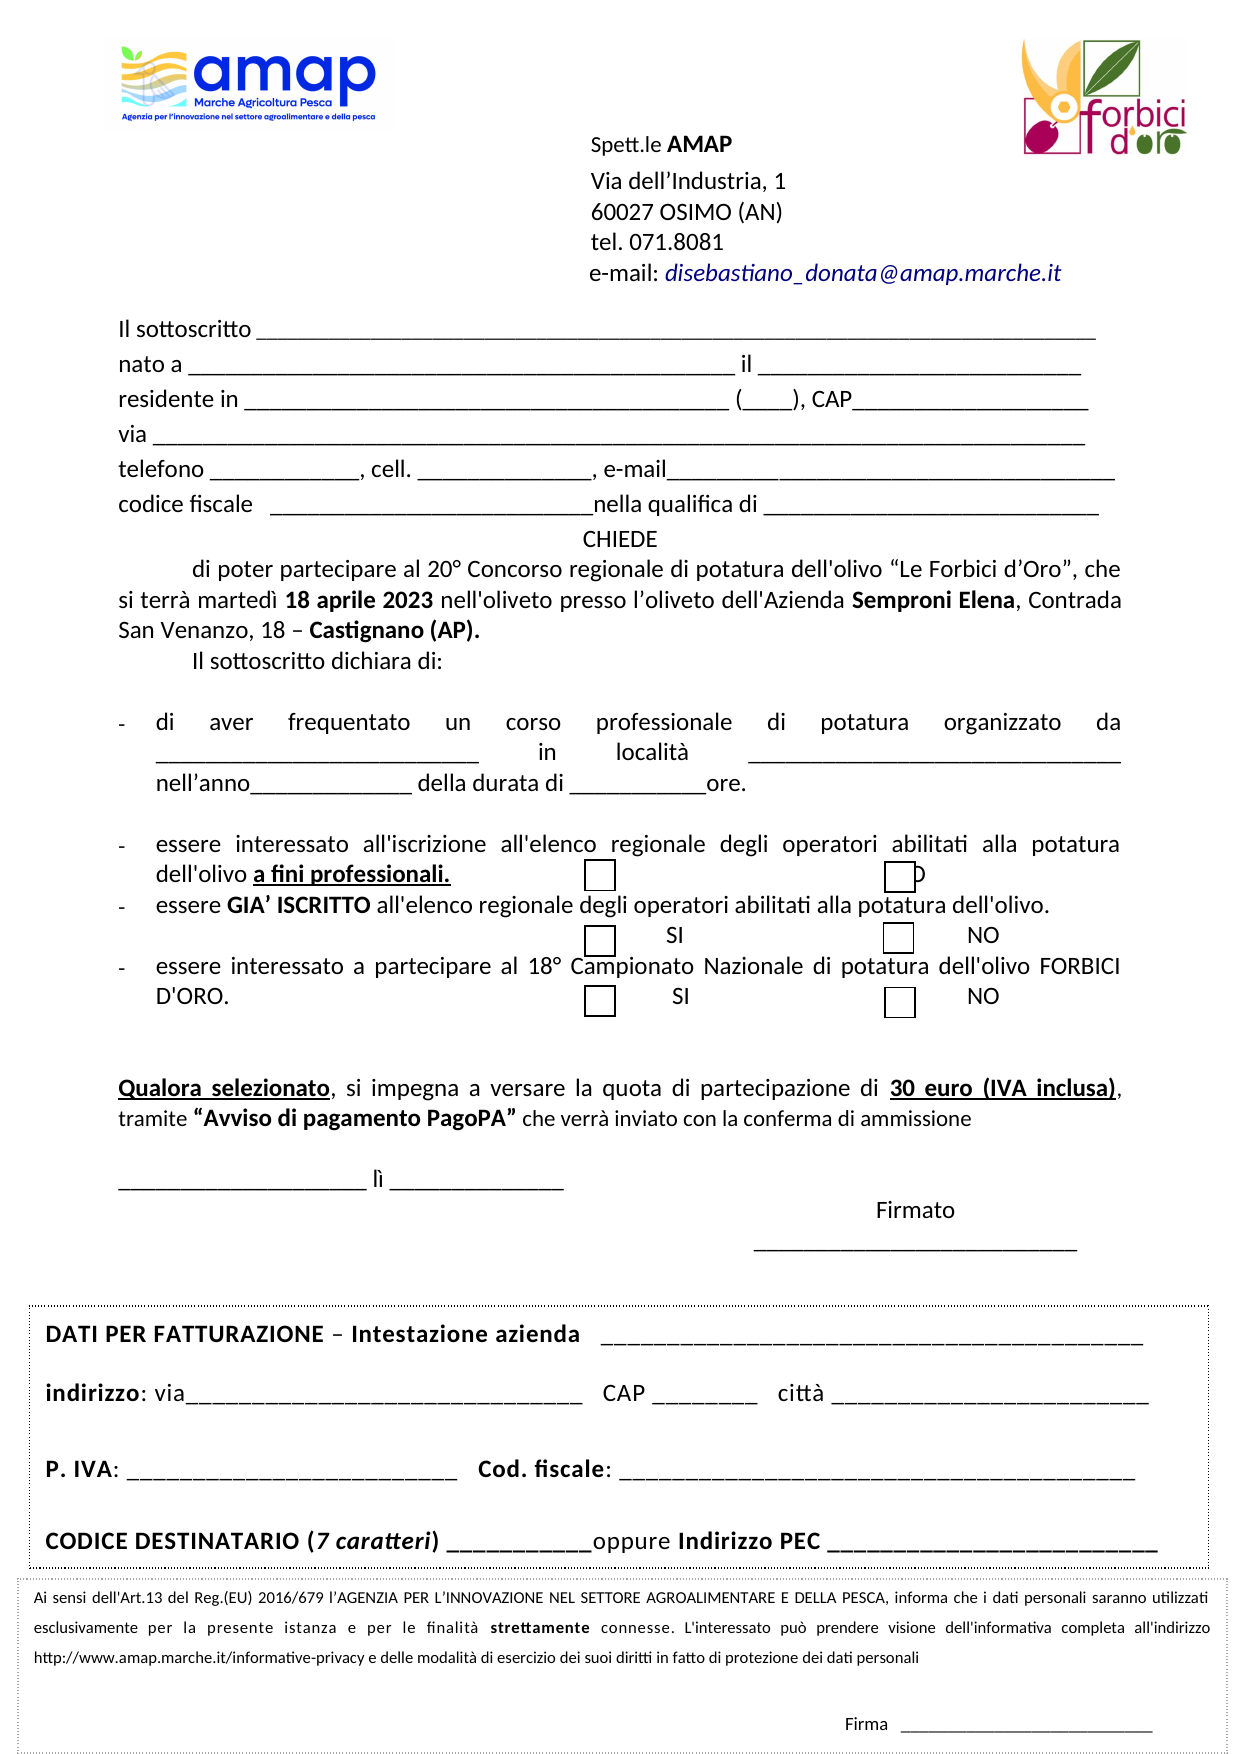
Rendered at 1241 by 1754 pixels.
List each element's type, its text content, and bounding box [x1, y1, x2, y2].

text di poter partecipare al 20° Concorso regionale di potatura dell'olivo “Le Forbici d’Oro”, che si terrà martedì 18 aprile 2023 nell'oliveto presso l’oliveto dell'Azienda Semproni Elena, Contrada San Venanzo, 18 – Castignano (AP). [118, 553, 1122, 645]
text indirizzo: via______________________________ CAP ________ città ________________________ [45, 1377, 1193, 1408]
subtitle Spett.le AMAP [591, 31, 1217, 166]
text Ai sensi dell'Art.13 del Reg.(EU) 2016/679 l’AGENZIA PER L’INNOVAZIONE NEL SETTORE AGROALIMENTARE E DELLA PESCA, informa che i dati personali saranno utilizzati esclusivamente per la presente istanza e per le finalità strettamente connesse. L'interessato può prendere visione dell'informativa completa all'indirizzo http://www.amap.marche.it/informative-privacy e delle modalità di esercizio dei suoi diritti in fatto di protezione dei dati personali [33, 1587, 1211, 1668]
text tel. 071.8081 [118, 226, 1122, 257]
subtitle [89, 31, 437, 141]
text e-mail: disebastiano_donata@amap.marche.it [487, 257, 1122, 287]
list di aver frequentato un corso professionale di potatura organizzato da __________________________ in località ______________________________ nell’anno_____________ della durata di ___________ore. [118, 706, 1122, 797]
text Firma ___________________________ [33, 1713, 1211, 1736]
text CHIEDE [118, 523, 1122, 553]
subtitle Il sottoscritto _________________________________________________________________________________ [118, 313, 1122, 343]
text nato a ____________________________________________ il __________________________ [118, 348, 1122, 378]
text codice fiscale __________________________nella qualifica di ___________________________ [118, 488, 1122, 518]
text CODICE DESTINATARIO (7 caratteri) ___________oppure Indirizzo PEC _________________________ [45, 1525, 1193, 1555]
text Qualora selezionato, si impegna a versare la quota di partecipazione di 30 euro (IVA inclusa), tramite “Avviso di pagamento PagoPA” che verrà inviato con la conferma di ammissione [118, 1072, 1122, 1133]
text residente in _______________________________________ (____), CAP___________________ [118, 383, 1122, 413]
list essere interessato all'iscrizione all'elenco regionale degli operatori abilitati alla potatura dell'olivo a fini professionali. SI NO [118, 828, 1122, 889]
text Firmato [118, 1194, 1122, 1225]
list essere GIA’ ISCRITTO all'elenco regionale degli operatori abilitati alla potatura dell'olivo. SI NO [118, 889, 1122, 950]
text Il sottoscritto dichiara di: [118, 645, 1122, 675]
list essere interessato a partecipare al 18° Campionato Nazionale di potatura dell'olivo FORBICI D'ORO. SI NO [118, 950, 1122, 1011]
text P. IVA: _________________________ Cod. fiscale: _______________________________________ [45, 1453, 1193, 1483]
text 60027 OSIMO (AN) [118, 196, 1122, 226]
text __________________________ [118, 1225, 1122, 1255]
text Via dell’Industria, 1 [118, 165, 1122, 196]
text telefono _________­­___, cell. ______________, e-mail_________­­­­­___________________________ [118, 453, 1122, 483]
text ____________________ lì ______________ [118, 1164, 1122, 1194]
text via ___________________________________________________________________________ [118, 418, 1122, 448]
text DATI PER FATTURAZIONE – Intestazione azienda _________________________________________ [45, 1318, 1193, 1349]
